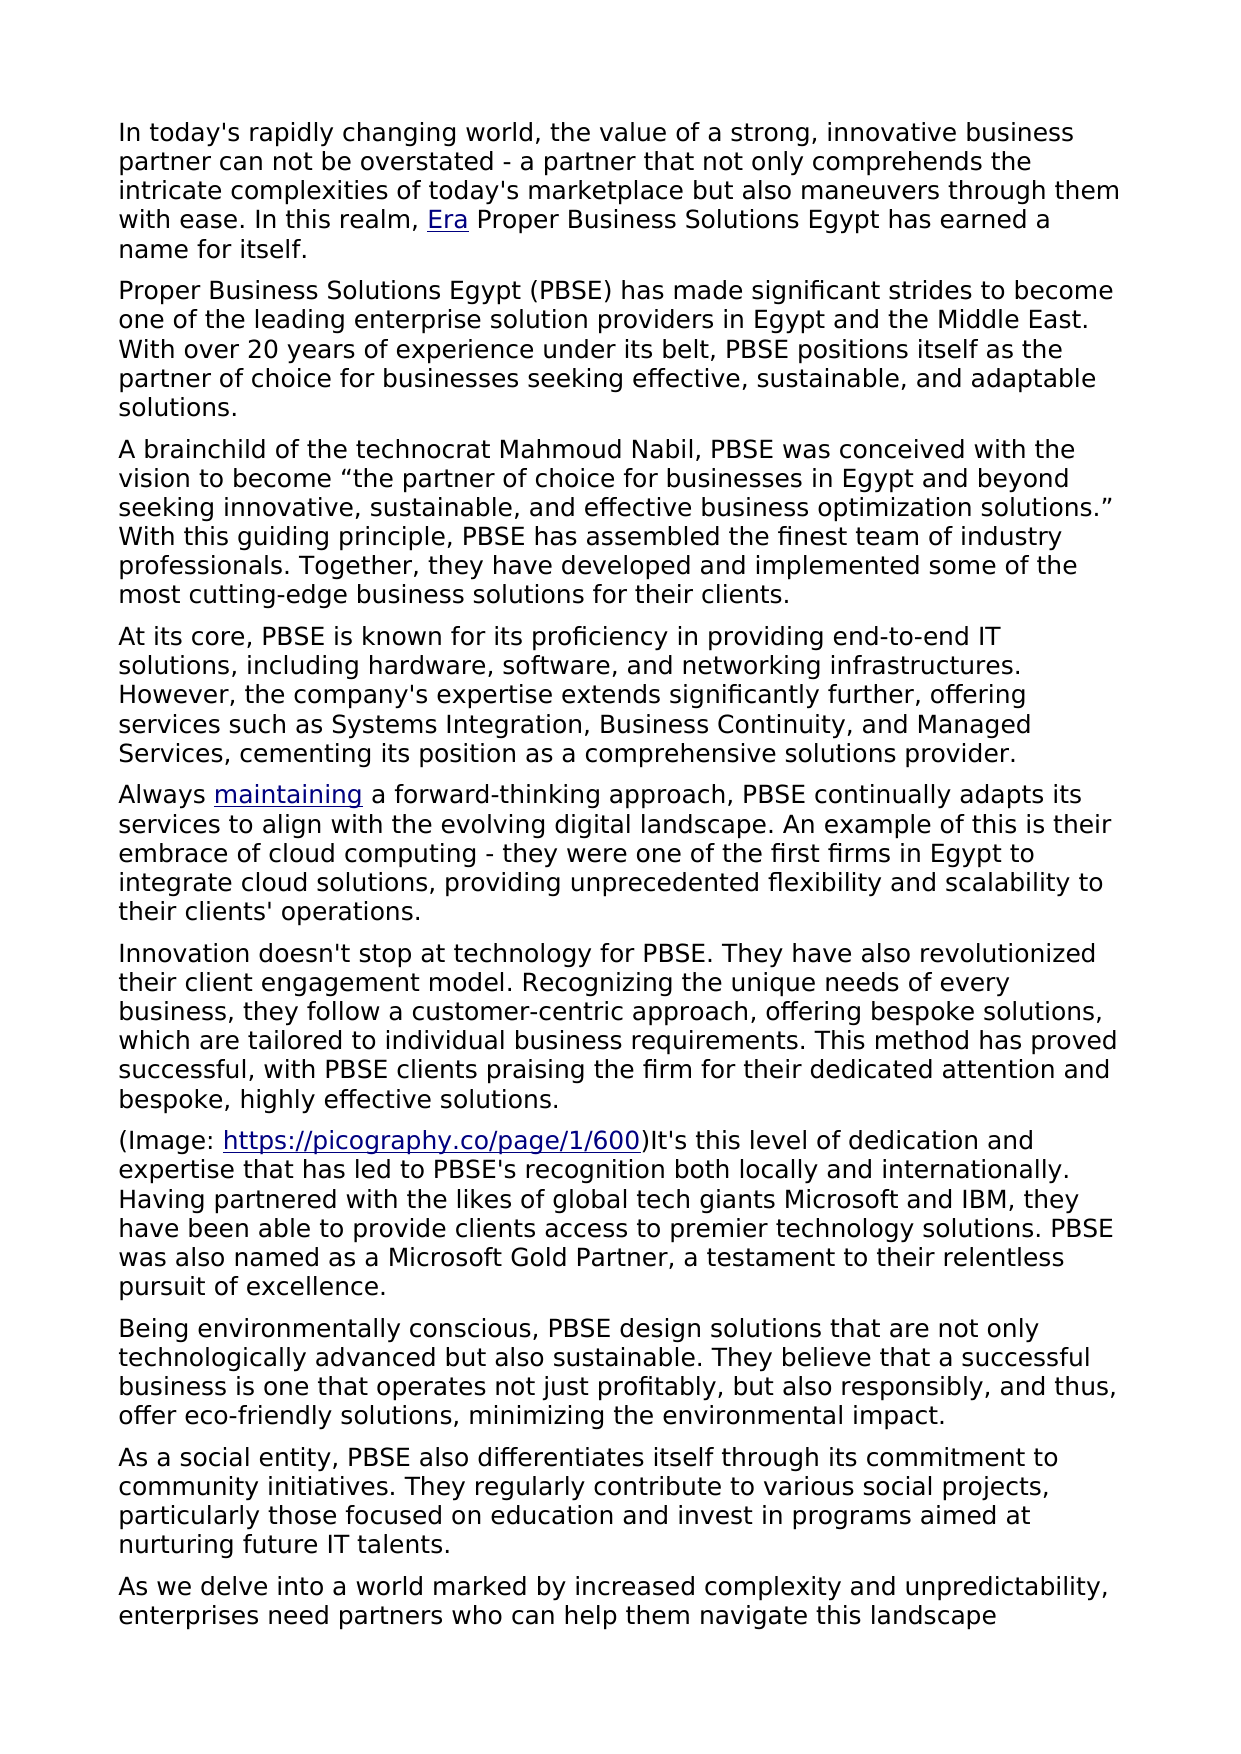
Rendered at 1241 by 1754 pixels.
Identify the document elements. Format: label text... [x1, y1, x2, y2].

text At its core, PBSE is known for its proficiency in providing end-to-end IT solutions, including hardware, software, and networking infrastructures. However, the company's expertise extends significantly further, offering services such as Systems Integration, Business Continuity, and Managed Services, cementing its position as a comprehensive solutions provider. [118, 622, 1122, 768]
text Innovation doesn't stop at technology for PBSE. They have also revolutionized their client engagement model. Recognizing the unique needs of every business, they follow a customer-centric approach, offering bespoke solutions, which are tailored to individual business requirements. This method has proved successful, with PBSE clients praising the firm for their dedicated attention and bespoke, highly effective solutions. [118, 939, 1122, 1114]
text Being environmentally conscious, PBSE design solutions that are not only technologically advanced but also sustainable. They believe that a successful business is one that operates not just profitably, but also responsibly, and thus, offer eco-friendly solutions, minimizing the environmental impact. [118, 1314, 1122, 1431]
text As we delve into a world marked by increased complexity and unpredictability, enterprises need partners who can help them navigate this landscape [118, 1572, 1122, 1631]
text In today's rapidly changing world, the value of a strong, innovative business partner can not be overstated - a partner that not only comprehends the intricate complexities of today's marketplace but also maneuvers through them with ease. In this realm, Era Proper Business Solutions Egypt has earned a name for itself. [118, 118, 1122, 264]
text (Image: https://picography.co/page/1/600)It's this level of dedication and expertise that has led to PBSE's recognition both locally and internationally. Having partnered with the likes of global tech giants Microsoft and IBM, they have been able to provide clients access to premier technology solutions. PBSE was also named as a Microsoft Gold Partner, a testament to their relentless pursuit of excellence. [118, 1126, 1122, 1301]
text Always maintaining a forward-thinking approach, PBSE continually adapts its services to align with the evolving digital landscape. An example of this is their embrace of cloud computing - they were one of the first firms in Egypt to integrate cloud solutions, providing unprecedented flexibility and scalability to their clients' operations. [118, 781, 1122, 926]
text Proper Business Solutions Egypt (PBSE) has made significant strides to become one of the leading enterprise solution providers in Egypt and the Middle East. With over 20 years of experience under its belt, PBSE positions itself as the partner of choice for businesses seeking effective, sustainable, and adaptable solutions. [118, 276, 1122, 422]
text A brainchild of the technocrat Mahmoud Nabil, PBSE was conceived with the vision to become “the partner of choice for businesses in Egypt and beyond seeking innovative, sustainable, and effective business optimization solutions.” With this guiding principle, PBSE has assembled the finest team of industry professionals. Together, they have developed and implemented some of the most cutting-edge business solutions for their clients. [118, 435, 1122, 610]
text As a social entity, PBSE also differentiates itself through its commitment to community initiatives. They regularly contribute to various social projects, particularly those focused on education and invest in programs aimed at nurturing future IT talents. [118, 1443, 1122, 1560]
